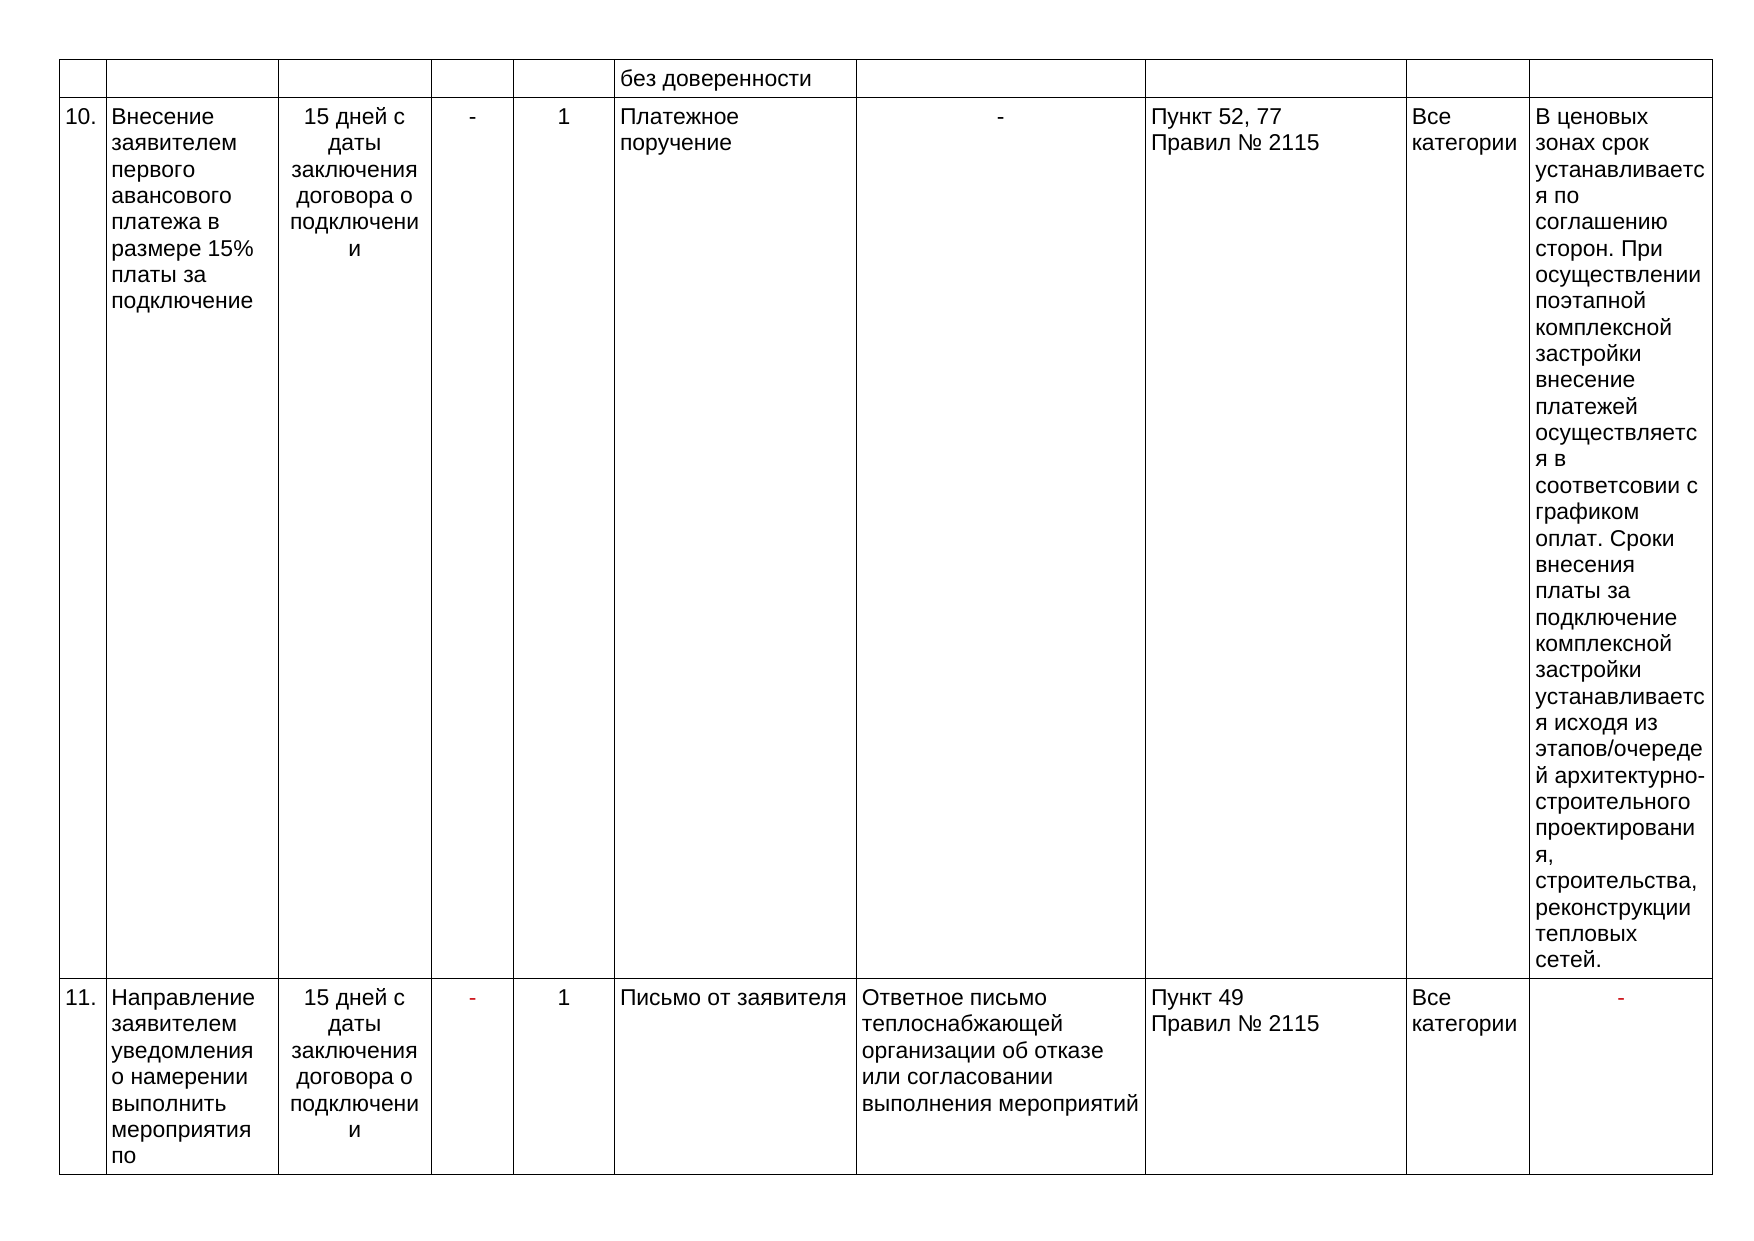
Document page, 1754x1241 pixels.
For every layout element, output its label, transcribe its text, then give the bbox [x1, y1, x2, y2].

table_cell [1146, 60, 1406, 97]
table_cell без доверенности [615, 60, 856, 97]
table_cell Платежное поручение [615, 98, 856, 978]
table_cell Пункт 52, 77 Правил № 2115 [1146, 98, 1406, 978]
table_cell 11. [60, 979, 106, 1174]
table_cell - [432, 98, 513, 978]
table_cell 15 дней с даты заключения договора о подключении [279, 979, 431, 1174]
table_cell 1 [514, 979, 614, 1174]
table_cell Все категории [1407, 979, 1529, 1174]
table_cell [514, 60, 614, 97]
table_cell Пункт 49 Правил № 2115 [1146, 979, 1406, 1174]
table_cell Ответное письмо теплоснабжающей организации об отказе или согласовании выполнения мероприятий [857, 979, 1145, 1174]
table_cell Все категории [1407, 98, 1529, 978]
table_cell В ценовых зонах срок устанавливается по соглашению сторон. При осуществлении поэтапной комплексной застройки внесение платежей осуществляется в соответсовии с графиком оплат. Сроки внесения платы за подключение комплексной застройки устанавливается исходя из этапов/очередей архитектурно-строительного проектирования, строительства, реконструкции тепловых сетей. [1530, 98, 1712, 978]
table_cell - [1530, 979, 1712, 1174]
table_cell - [857, 98, 1145, 978]
table_cell 10. [60, 98, 106, 978]
table_cell 1 [514, 98, 614, 978]
table_cell - [432, 979, 513, 1174]
table_cell Письмо от заявителя [615, 979, 856, 1174]
table_cell Внесение заявителем первого авансового платежа в размере 15% платы за подключение [107, 98, 278, 978]
table_cell Направление заявителем уведомления о намерении выполнить мероприятия по [107, 979, 278, 1174]
table_cell - [1530, 60, 1712, 97]
table_cell [60, 60, 106, 97]
table_cell [1407, 60, 1529, 97]
table_cell [279, 60, 431, 97]
table_cell 15 дней с даты заключения договора о подключении [279, 98, 431, 978]
table_cell [857, 60, 1145, 97]
table_cell [107, 60, 278, 97]
table_cell - [432, 60, 513, 97]
